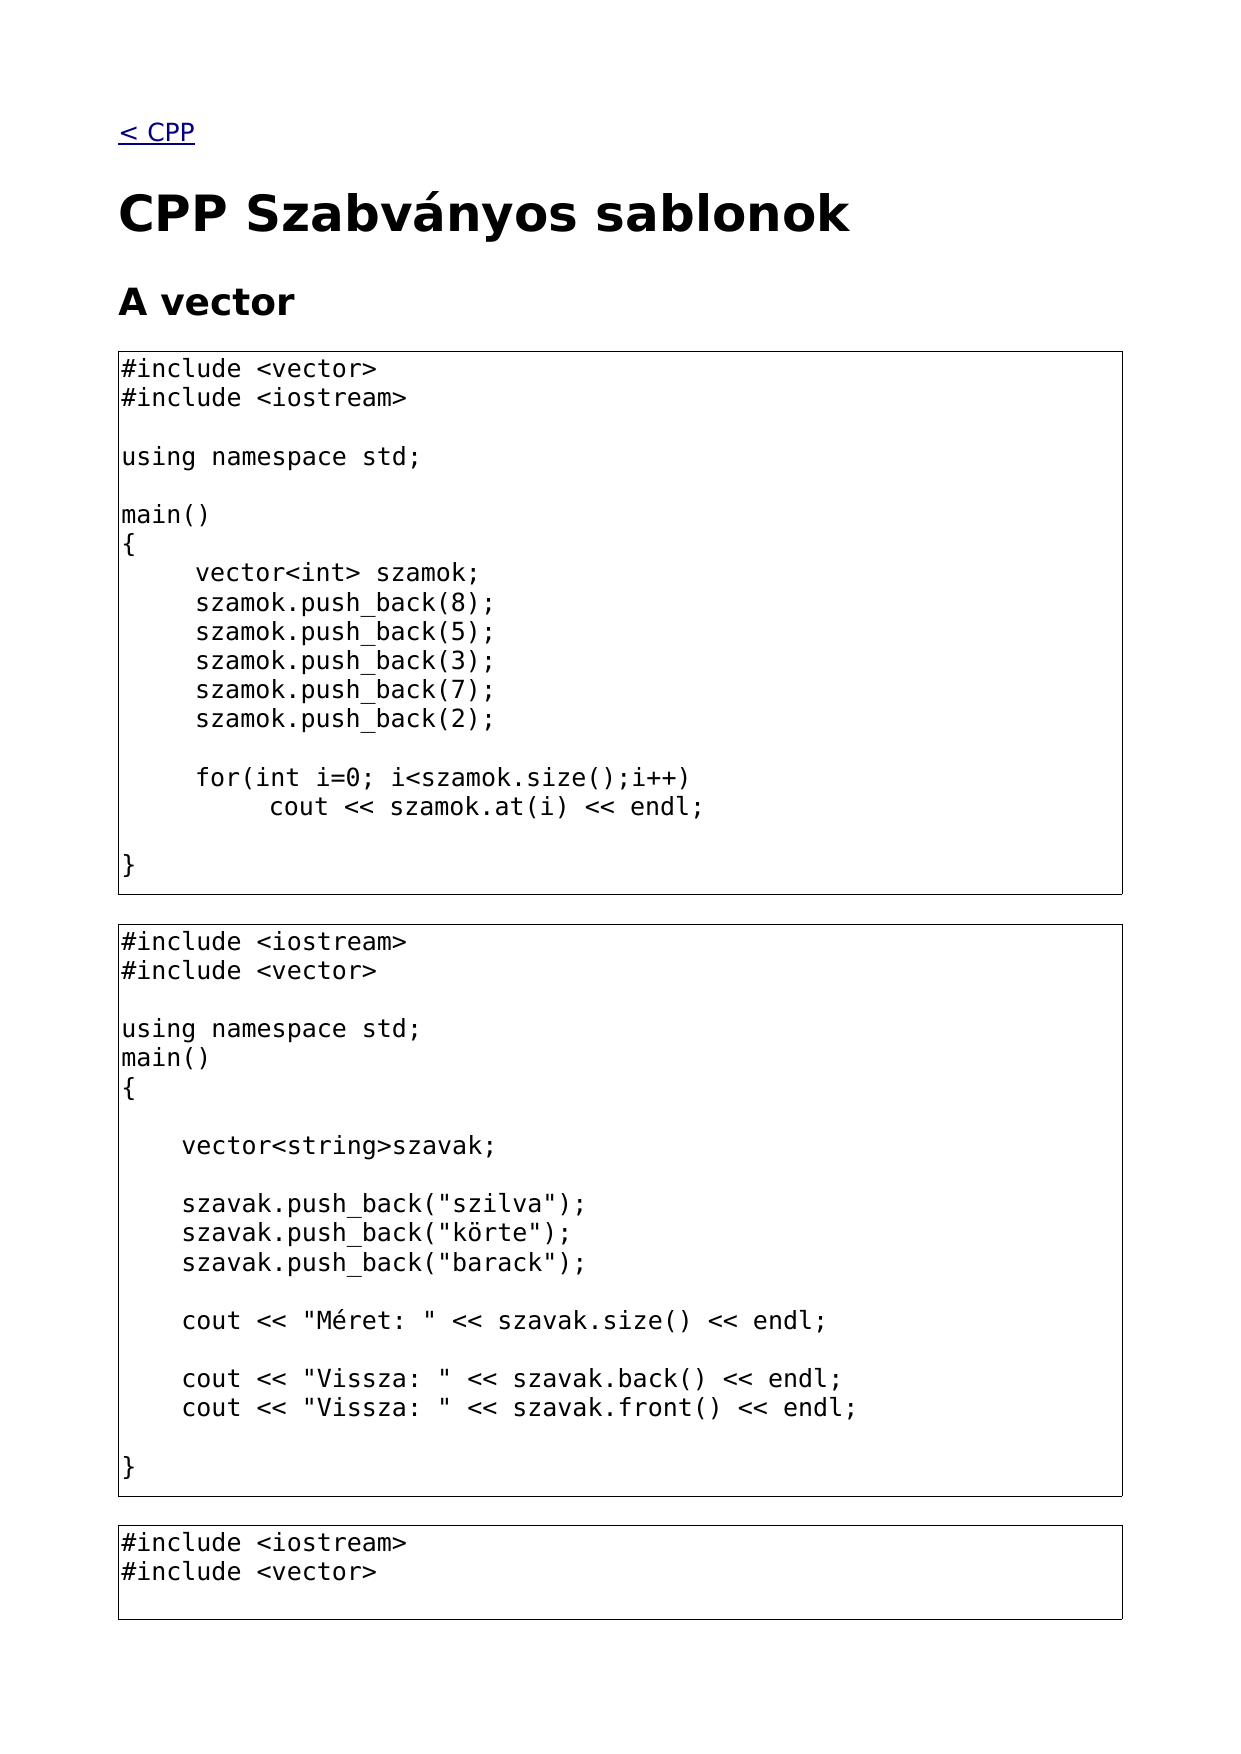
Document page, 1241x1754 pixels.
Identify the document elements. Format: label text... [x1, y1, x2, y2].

table_header #include <iostream> #include <vector> [119, 1526, 1122, 1619]
subtitle CPP Szabványos sablonok [118, 185, 1122, 243]
table_header #include <iostream> #include <vector> using namespace std; main() { vector<string>szavak; szavak.push_back("szilva"); szavak.push_back("körte"); szavak.push_back("barack"); cout << "Méret: " << szavak.size() << endl; cout << "Vissza: " << szavak.back() << endl; cout << "Vissza: " << szavak.front() << endl; } [119, 925, 1122, 1496]
subtitle A vector [118, 281, 1122, 324]
table_header #include <vector> #include <iostream> using namespace std; main() { vector<int> szamok; szamok.push_back(8); szamok.push_back(5); szamok.push_back(3); szamok.push_back(7); szamok.push_back(2); for(int i=0; i<szamok.size();i++) cout << szamok.at(i) << endl; } [119, 352, 1122, 894]
text < CPP [118, 118, 1122, 147]
